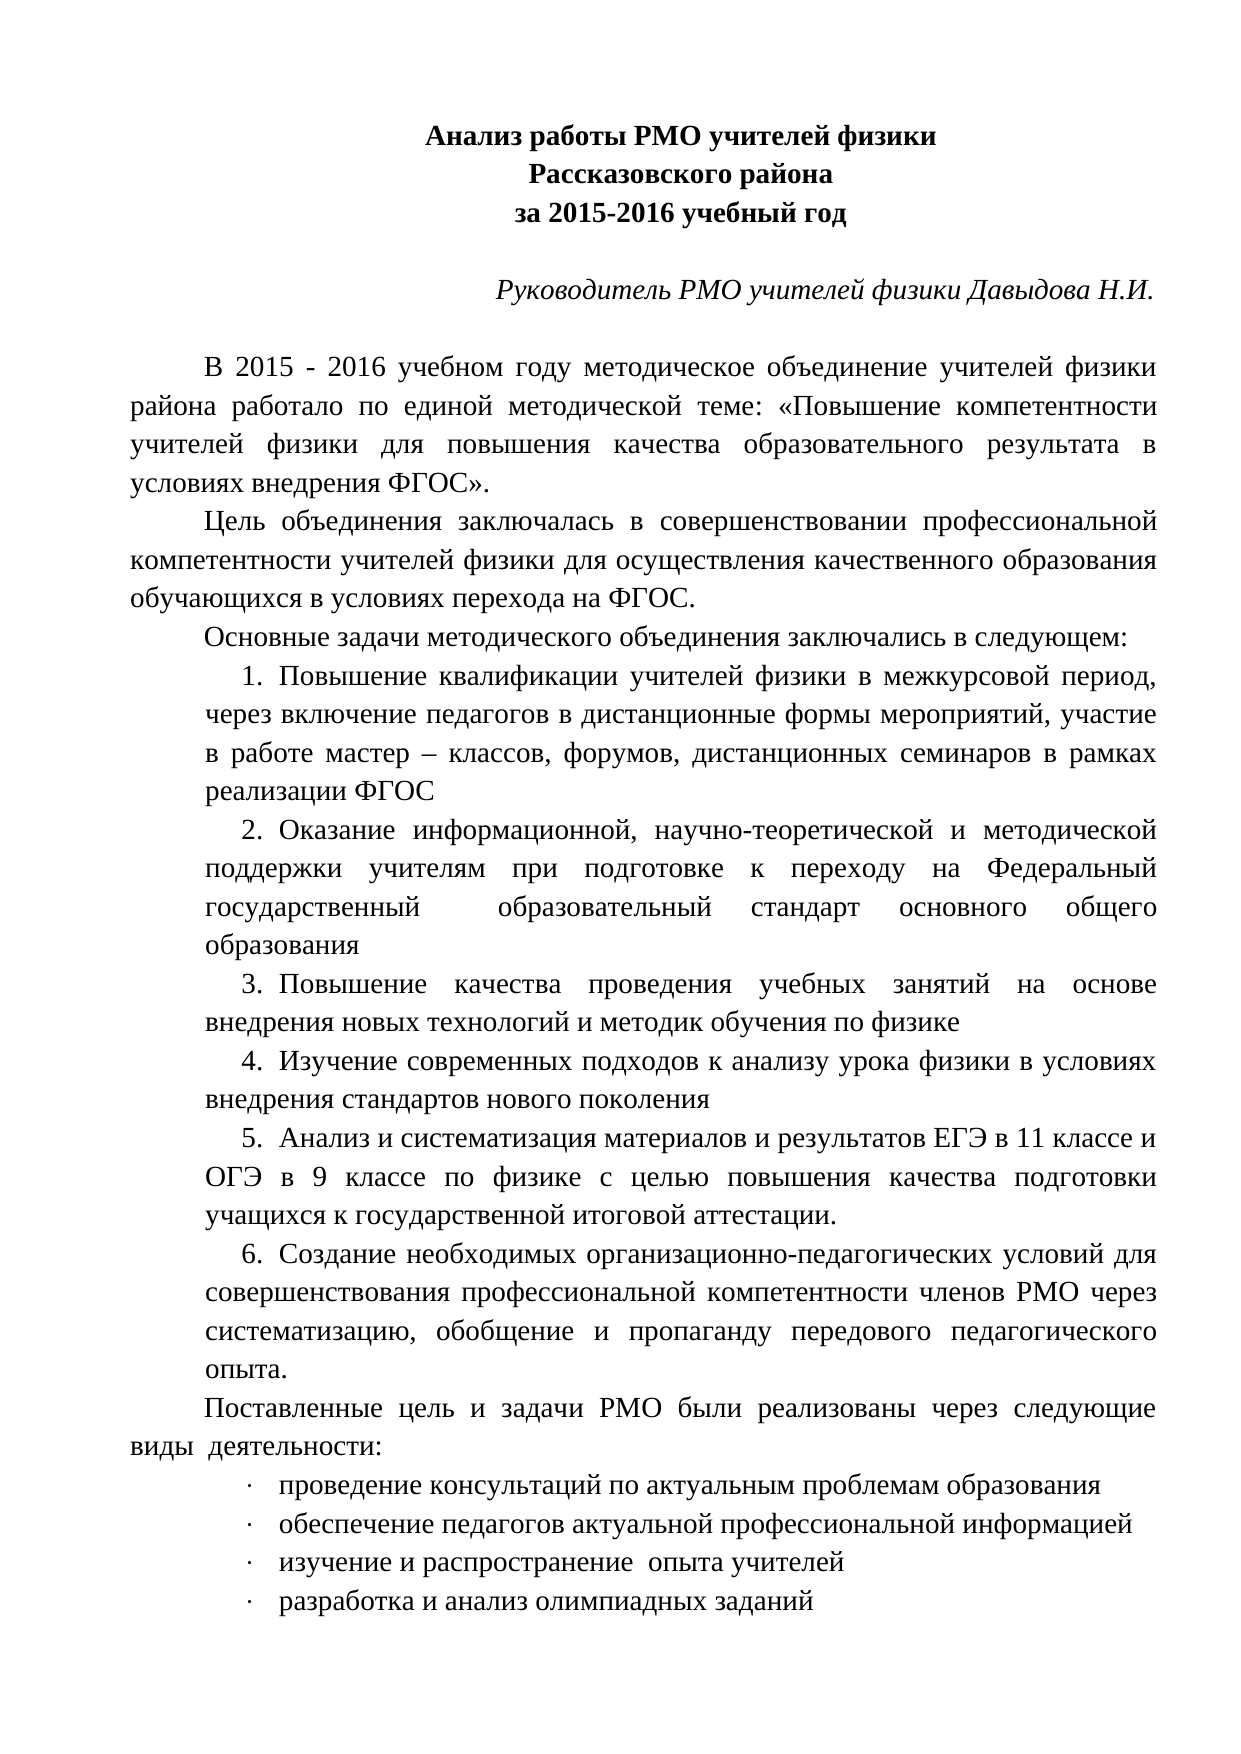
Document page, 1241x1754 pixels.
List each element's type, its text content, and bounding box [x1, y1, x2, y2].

list Повышение качества проведения учебных занятий на основе внедрения новых технологий и методик обучения по физике [167, 966, 1157, 1038]
list Создание необходимых организационно-педагогических условий для совершенствования профессиональной компетентности членов РМО через систематизацию, обобщение и пропаганду передового педагогического опыта. [167, 1236, 1157, 1385]
text Основные задачи методического объединения заключались в следующем: [130, 619, 1157, 653]
list изучение и распространение опыта учителей [167, 1544, 1157, 1578]
text Поставленные цель и задачи РМО были реализованы через следующие виды деятельности: [130, 1390, 1157, 1462]
list проведение консультаций по актуальным проблемам образования [167, 1467, 1157, 1501]
list обеспечение педагогов актуальной профессиональной информацией [167, 1506, 1157, 1539]
text Цель объединения заключалась в совершенствовании профессиональной компетентности учителей физики для осуществления качественного образования обучающихся в условиях перехода на ФГОС. [130, 503, 1157, 614]
text В 2015 - 2016 учебном году методическое объединение учителей физики района работало по единой методической теме: «Повышение компетентности учителей физики для повышения качества образовательного результата в условиях внедрения ФГОС». [130, 349, 1157, 498]
text Руководитель РМО учителей физики Давыдова Н.И. [130, 272, 1157, 306]
list Изучение современных подходов к анализу урока физики в условиях внедрения стандартов нового поколения [167, 1043, 1157, 1115]
text Анализ работы РМО учителей физики [130, 118, 1157, 152]
list Анализ и систематизация материалов и результатов ЕГЭ в 11 классе и ОГЭ в 9 классе по физике с целью повышения качества подготовки учащихся к государственной итоговой аттестации. [167, 1120, 1157, 1231]
list Оказание информационной, научно-теоретической и методической поддержки учителям при подготовке к переходу на Федеральный государственный образовательный стандарт основного общего образования [167, 812, 1157, 961]
list Повышение квалификации учителей физики в межкурсовой период, через включение педагогов в дистанционные формы мероприятий, участие в работе мастер – классов, форумов, дистанционных семинаров в рамках реализации ФГОС [167, 658, 1157, 807]
list разработка и анализ олимпиадных заданий [167, 1583, 1157, 1617]
text за 2015-2016 учебный год [130, 195, 1157, 229]
text Рассказовского района [130, 157, 1157, 190]
